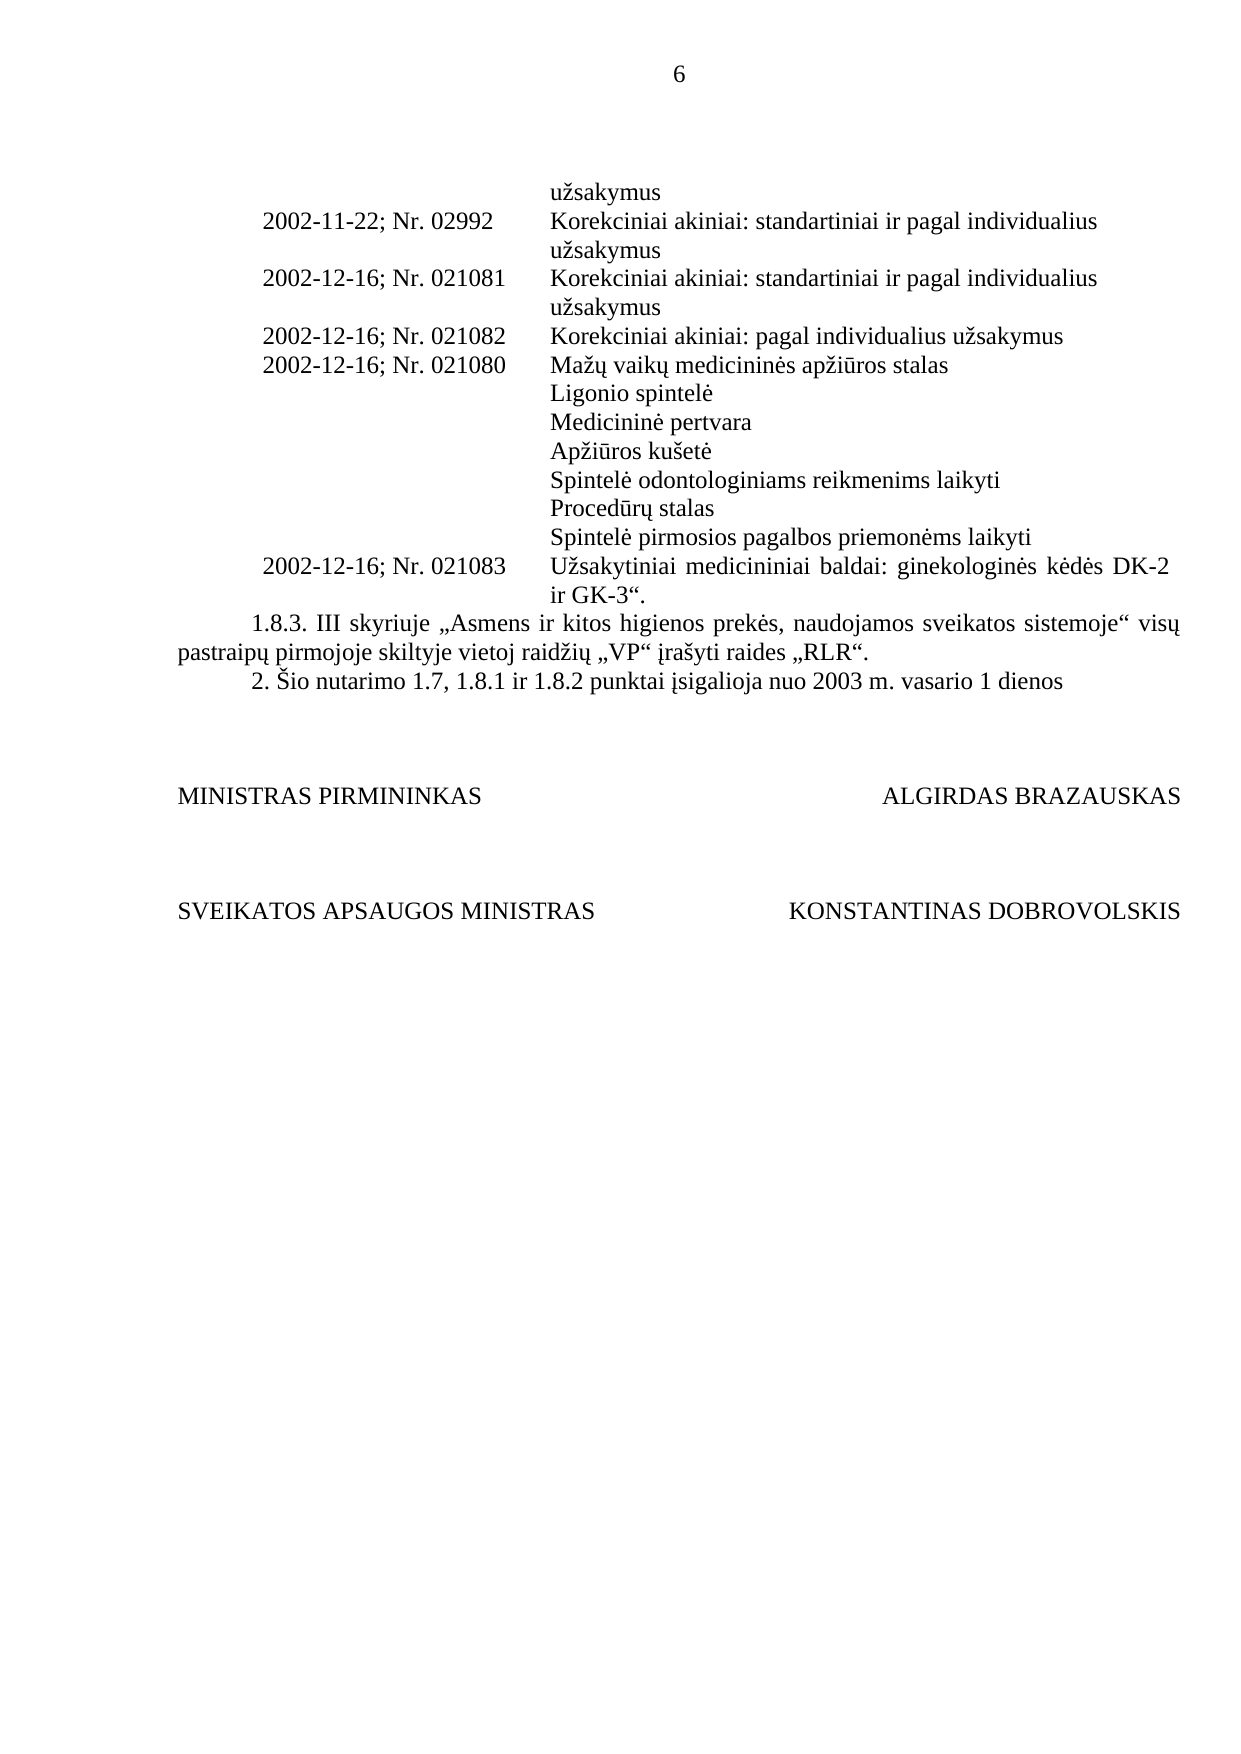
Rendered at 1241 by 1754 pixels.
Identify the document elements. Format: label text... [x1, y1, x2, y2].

table_cell 2002-12-16; Nr. 021082 [177, 321, 539, 350]
table_cell [177, 436, 539, 465]
table_cell Procedūrų stalas [539, 494, 1181, 522]
table_cell [177, 177, 539, 206]
table_cell 2002-12-16; Nr. 021083 [177, 551, 539, 608]
text SVEIKATOS APSAUGOS MINISTRAS KONSTANTINAS DOBROVOLSKIS [177, 896, 1181, 925]
table_cell Spintelė odontologiniams reikmenims laikyti [539, 465, 1181, 493]
table_cell Ligonio spintelė [539, 379, 1181, 407]
table_cell užsakymus [539, 177, 1181, 206]
table_cell Medicininė pertvara [539, 407, 1181, 436]
table_cell Apžiūros kušetė [539, 436, 1181, 465]
table_cell Užsakytiniai medicininiai baldai: ginekologinės kėdės DK-2 ir GK-3“. [539, 551, 1181, 608]
table_cell [177, 465, 539, 493]
table_cell Spintelė pirmosios pagalbos priemonėms laikyti [539, 522, 1181, 551]
table_cell 2002-12-16; Nr. 021081 [177, 264, 539, 321]
table_cell Mažų vaikų medicininės apžiūros stalas [539, 350, 1181, 378]
text MINISTRAS PIRMININKAS ALGIRDAS BRAZAUSKAS [177, 781, 1181, 810]
table_cell [177, 379, 539, 407]
table_cell Korekciniai akiniai: pagal individualius užsakymus [539, 321, 1181, 350]
text 1.8.3. III skyriuje „Asmens ir kitos higienos prekės, naudojamos sveikatos sistemoje“ visų pastraipų pirmojoje skiltyje vietoj raidžių „VP“ įrašyti raides „RLR“. [177, 608, 1181, 666]
table_cell 2002-12-16; Nr. 021080 [177, 350, 539, 378]
table_cell [177, 522, 539, 551]
table_cell Korekciniai akiniai: standartiniai ir pagal individualius užsakymus [539, 206, 1181, 263]
table_cell 2002-11-22; Nr. 02992 [177, 206, 539, 263]
table_cell [177, 494, 539, 522]
table_cell [177, 407, 539, 436]
text 2. Šio nutarimo 1.7, 1.8.1 ir 1.8.2 punktai įsigalioja nuo 2003 m. vasario 1 dienos [177, 666, 1181, 695]
table_cell Korekciniai akiniai: standartiniai ir pagal individualius užsakymus [539, 264, 1181, 321]
